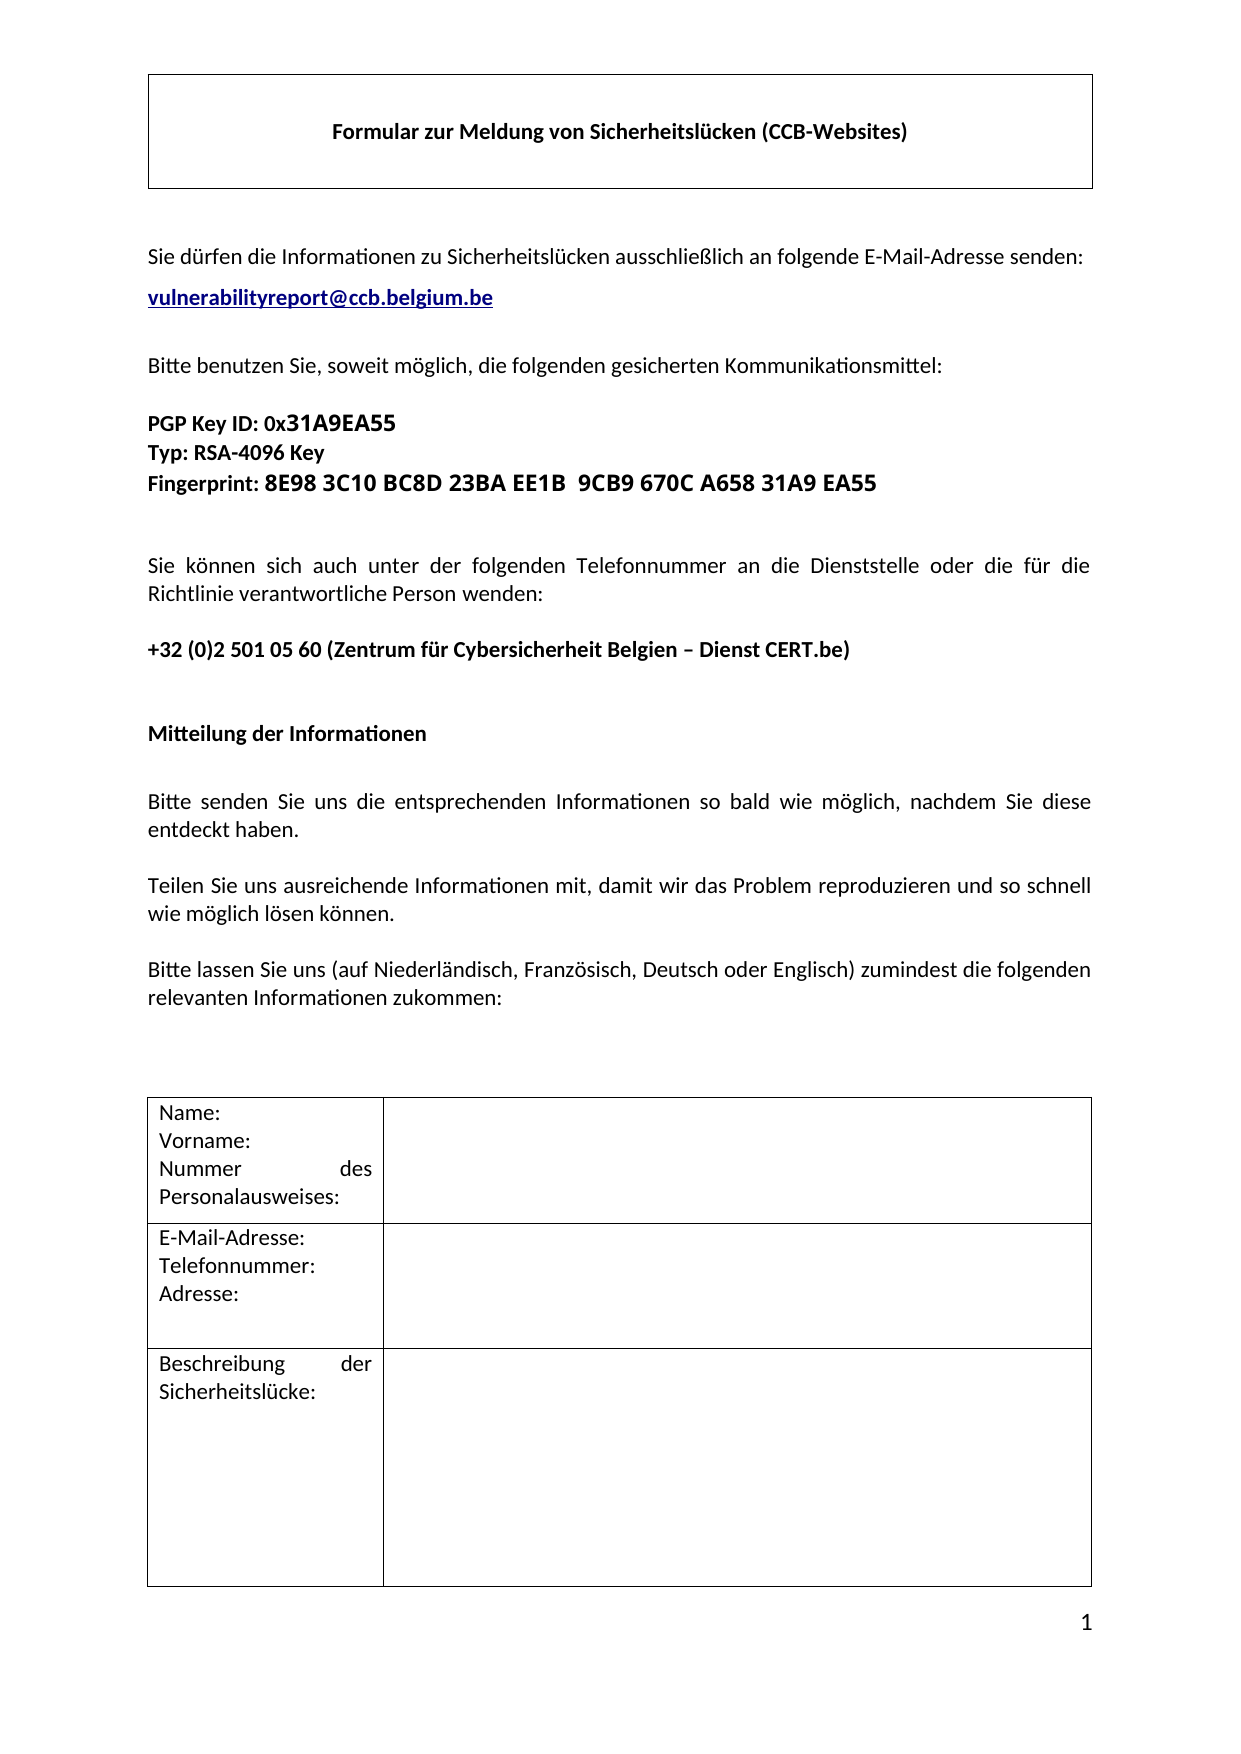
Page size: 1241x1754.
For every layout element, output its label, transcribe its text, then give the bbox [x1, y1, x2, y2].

text Bitte lassen Sie uns (auf Niederländisch, Französisch, Deutsch oder Englisch) zumindest die folgenden relevanten Informationen zukommen: [148, 956, 1093, 1012]
text Sie können sich auch unter der folgenden Telefonnummer an die Dienststelle oder die für die Richtlinie verantwortliche Person wenden: [148, 551, 1093, 607]
table_header [384, 1098, 1091, 1222]
text Bitte benutzen Sie, soweit möglich, die folgenden gesicherten Kommunikationsmittel: [148, 351, 1093, 379]
list Formular zur Meldung von Sicherheitslücken (CCB-Websites) [149, 114, 1092, 145]
list Sie dürfen die Informationen zu Sicherheitslücken ausschließlich an folgende E-Mail-Adresse senden: [148, 242, 1093, 270]
list vulnerabilityreport@ccb.belgium.be [148, 283, 1093, 311]
table_cell Beschreibung der Sicherheitslücke: [148, 1349, 383, 1586]
text +32 (0)2 501 05 60 (Zentrum für Cybersicherheit Belgien – Dienst CERT.be) [148, 635, 1093, 663]
text Mitteilung der Informationen [148, 719, 1093, 747]
text Typ: RSA-4096 Key [148, 438, 1093, 466]
text Bitte senden Sie uns die entsprechenden Informationen so bald wie möglich, nachdem Sie diese entdeckt haben. [148, 787, 1093, 843]
table_cell E-Mail-Adresse: Telefonnummer: Adresse: [148, 1224, 383, 1348]
text Fingerprint: 8E98 3C10 BC8D 23BA EE1B 9CB9 670C A658 31A9 EA55 [148, 466, 1093, 498]
text Teilen Sie uns ausreichende Informationen mit, damit wir das Problem reproduzieren und so schnell wie möglich lösen können. [148, 871, 1093, 927]
table_header Name: Vorname: Nummer des Personalausweises: [148, 1098, 383, 1222]
table_cell [384, 1224, 1091, 1348]
text PGP Key ID: 0x31A9EA55 [148, 407, 1093, 438]
table_cell [384, 1349, 1091, 1586]
